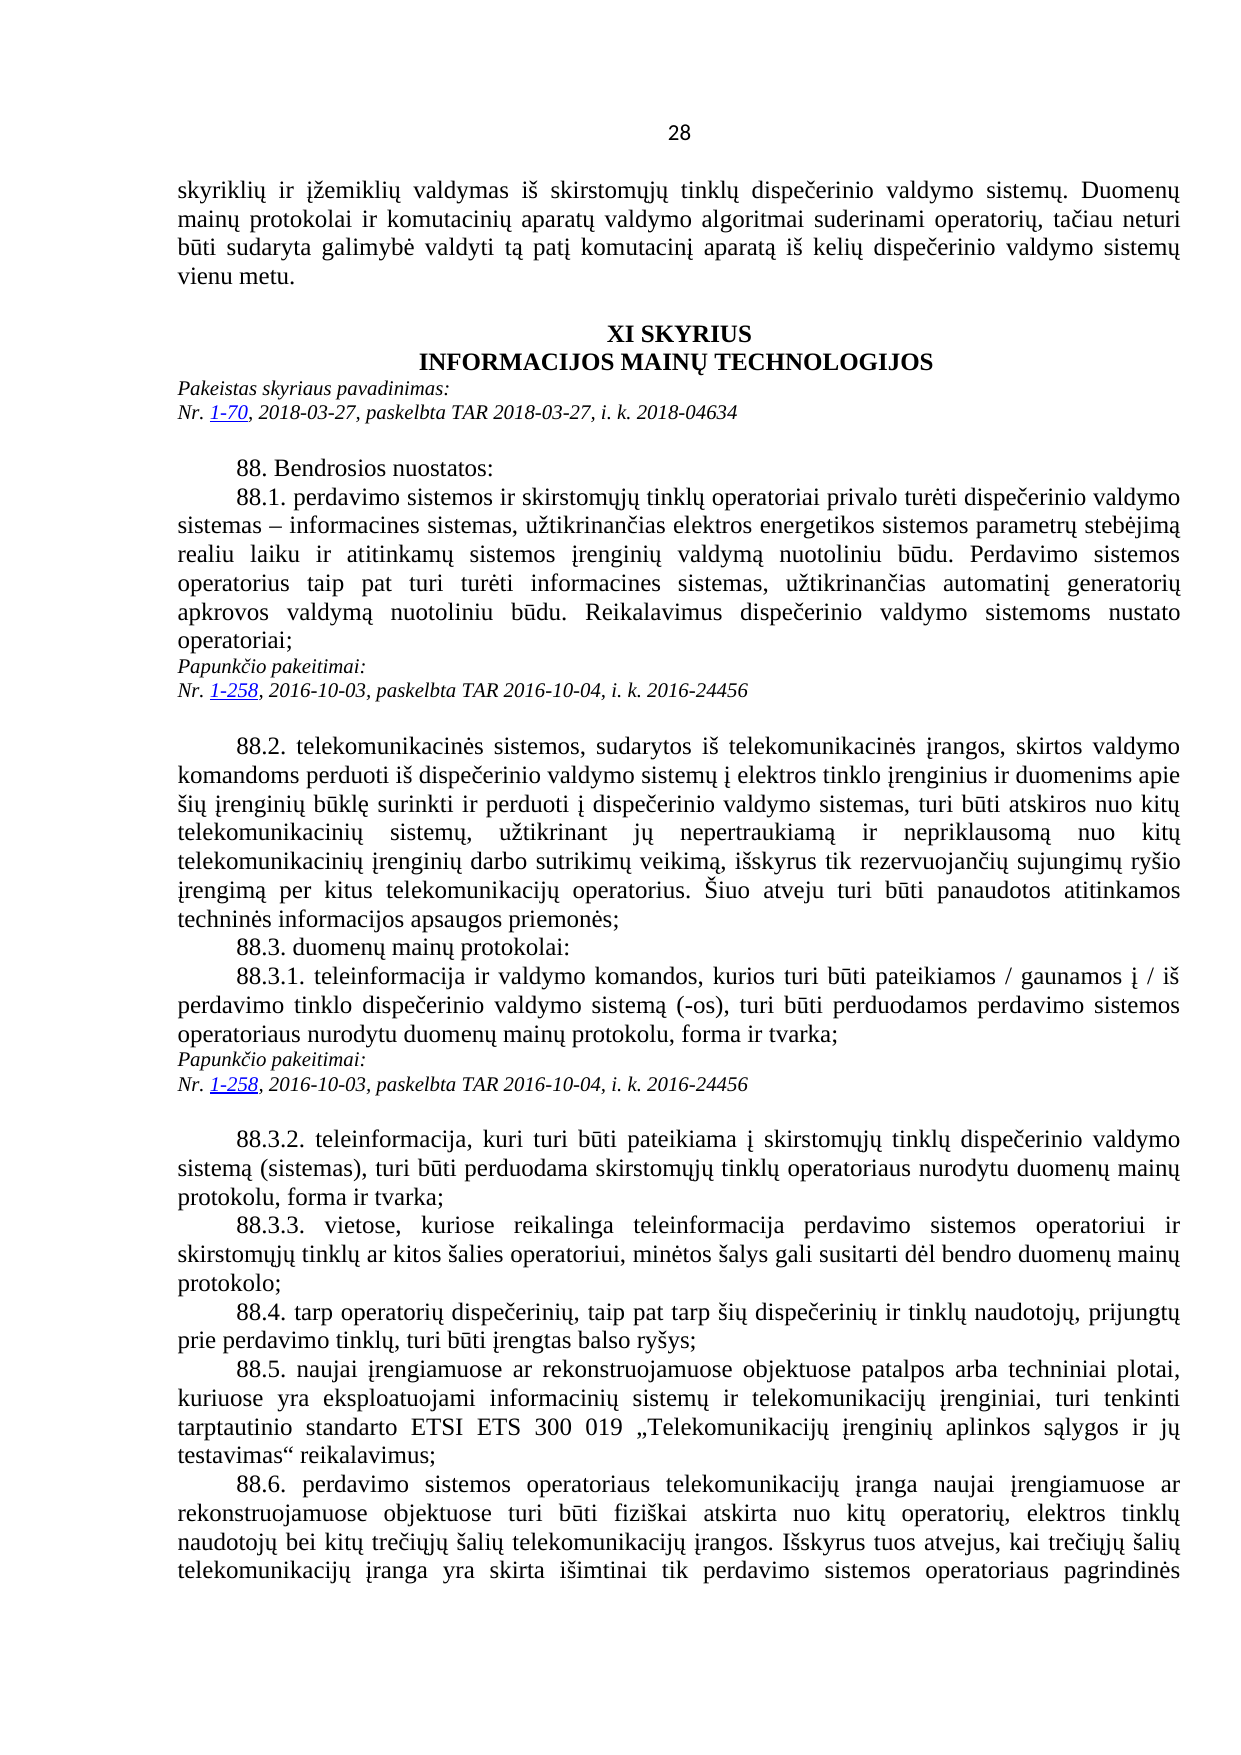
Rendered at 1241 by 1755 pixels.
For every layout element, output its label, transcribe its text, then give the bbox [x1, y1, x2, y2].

text 88. Bendrosios nuostatos: [177, 453, 1181, 482]
text Papunkčio pakeitimai: [177, 654, 1181, 678]
text 88.3.3. vietose, kuriose reikalinga teleinformacija perdavimo sistemos operatoriui ir skirstomųjų tinklų ar kitos šalies operatoriui, minėtos šalys gali susitarti dėl bendro duomenų mainų protokolo; [177, 1211, 1181, 1297]
text 88.1. perdavimo sistemos ir skirstomųjų tinklų operatoriai privalo turėti dispečerinio valdymo sistemas – informacines sistemas, užtikrinančias elektros energetikos sistemos parametrų stebėjimą realiu laiku ir atitinkamų sistemos įrenginių valdymą nuotoliniu būdu. Perdavimo sistemos operatorius taip pat turi turėti informacines sistemas, užtikrinančias automatinį generatorių apkrovos valdymą nuotoliniu būdu. Reikalavimus dispečerinio valdymo sistemoms nustato operatoriai; [177, 482, 1181, 654]
text Pakeistas skyriaus pavadinimas: [177, 376, 1181, 400]
text 88.3. duomenų mainų protokolai: [177, 932, 1181, 961]
text skyriklių ir įžemiklių valdymas iš skirstomųjų tinklų dispečerinio valdymo sistemų. Duomenų mainų protokolai ir komutacinių aparatų valdymo algoritmai suderinami operatorių, tačiau neturi būti sudaryta galimybė valdyti tą patį komutacinį aparatą iš kelių dispečerinio valdymo sistemų vienu metu. [177, 175, 1181, 290]
text Nr. 1-70, 2018-03-27, paskelbta TAR 2018-03-27, i. k. 2018-04634 [177, 400, 1181, 424]
text Nr. 1-258, 2016-10-03, paskelbta TAR 2016-10-04, i. k. 2016-24456 [177, 1071, 1181, 1096]
text INFORMACIJOS MAINŲ TECHNOLOGIJOS [177, 347, 1181, 376]
text 88.4. tarp operatorių dispečerinių, taip pat tarp šių dispečerinių ir tinklų naudotojų, prijungtų prie perdavimo tinklų, turi būti įrengtas balso ryšys; [177, 1297, 1181, 1354]
text Papunkčio pakeitimai: [177, 1047, 1181, 1071]
text Nr. 1-258, 2016-10-03, paskelbta TAR 2016-10-04, i. k. 2016-24456 [177, 678, 1181, 702]
text 88.6. perdavimo sistemos operatoriaus telekomunikacijų įranga naujai įrengiamuose ar rekonstruojamuose objektuose turi būti fiziškai atskirta nuo kitų operatorių, elektros tinklų naudotojų bei kitų trečiųjų šalių telekomunikacijų įrangos. Išskyrus tuos atvejus, kai trečiųjų šalių telekomunikacijų įranga yra skirta išimtinai tik perdavimo sistemos operatoriaus pagrindinės [177, 1469, 1181, 1584]
text 88.2. telekomunikacinės sistemos, sudarytos iš telekomunikacinės įrangos, skirtos valdymo komandoms perduoti iš dispečerinio valdymo sistemų į elektros tinklo įrenginius ir duomenims apie šių įrenginių būklę surinkti ir perduoti į dispečerinio valdymo sistemas, turi būti atskiros nuo kitų telekomunikacinių sistemų, užtikrinant jų nepertraukiamą ir nepriklausomą nuo kitų telekomunikacinių įrenginių darbo sutrikimų veikimą, išskyrus tik rezervuojančių sujungimų ryšio įrengimą per kitus telekomunikacijų operatorius. Šiuo atveju turi būti panaudotos atitinkamos techninės informacijos apsaugos priemonės; [177, 731, 1181, 932]
text 88.5. naujai įrengiamuose ar rekonstruojamuose objektuose patalpos arba techniniai plotai, kuriuose yra eksploatuojami informacinių sistemų ir telekomunikacijų įrenginiai, turi tenkinti tarptautinio standarto ETSI ETS 300 019 „Telekomunikacijų įrenginių aplinkos sąlygos ir jų testavimas“ reikalavimus; [177, 1354, 1181, 1469]
text XI SKYRIUS [177, 319, 1181, 347]
text 88.3.2. teleinformacija, kuri turi būti pateikiama į skirstomųjų tinklų dispečerinio valdymo sistemą (sistemas), turi būti perduodama skirstomųjų tinklų operatoriaus nurodytu duomenų mainų protokolu, forma ir tvarka; [177, 1124, 1181, 1211]
text 88.3.1. teleinformacija ir valdymo komandos, kurios turi būti pateikiamos / gaunamos į / iš perdavimo tinklo dispečerinio valdymo sistemą (-os), turi būti perduodamos perdavimo sistemos operatoriaus nurodytu duomenų mainų protokolu, forma ir tvarka; [177, 961, 1181, 1047]
